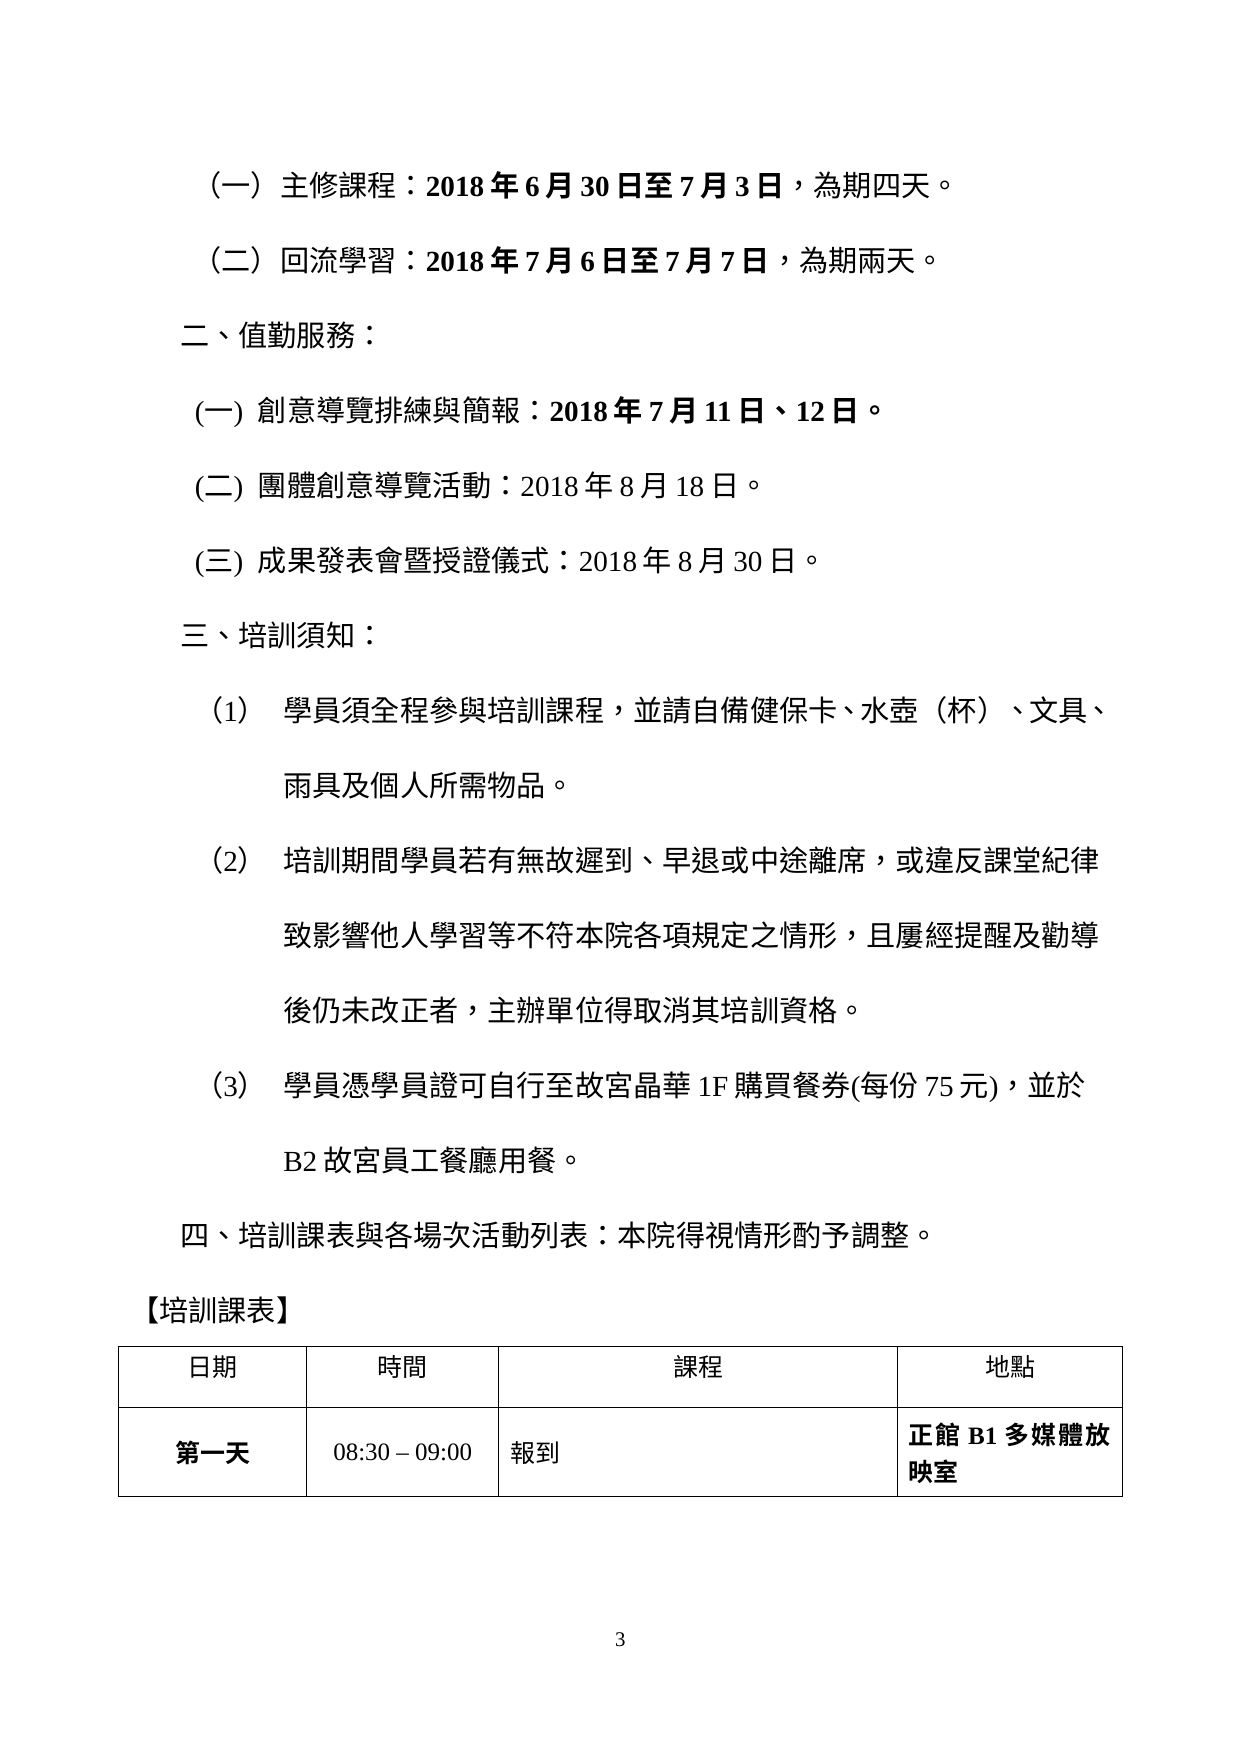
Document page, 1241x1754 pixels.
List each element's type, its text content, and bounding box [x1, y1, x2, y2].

table_cell 第一天 [119, 1408, 306, 1496]
table_cell 正館B1多媒體放映室 [898, 1408, 1122, 1496]
table_cell 08:30 – 09:00 [307, 1408, 498, 1496]
list 學員憑學員證可自行至故宮晶華1F購買餐券(每份75元)，並於B2故宮員工餐廳用餐。 [194, 1046, 1110, 1196]
list 學員須全程參與培訓課程，並請自備健保卡、水壺（杯）、文具、雨具及個人所需物品。 [194, 671, 1110, 821]
text (三) 成果發表會暨授證儀式：2018年8月30日。 [180, 521, 1110, 596]
text 【培訓課表】 [130, 1271, 1110, 1346]
text 三、培訓須知： [180, 596, 1110, 671]
table_header 地點 [898, 1347, 1122, 1407]
table_header 時間 [307, 1347, 498, 1407]
text (二) 團體創意導覽活動：2018年8月18日。 [180, 446, 1110, 521]
text （二）回流學習：2018年7月6日至7月7日，為期兩天。 [174, 221, 1110, 296]
text 二、值勤服務： [180, 296, 1110, 371]
text 四、培訓課表與各場次活動列表：本院得視情形酌予調整。 [180, 1196, 1110, 1271]
table_header 日期 [119, 1347, 306, 1407]
list 培訓期間學員若有無故遲到、早退或中途離席，或違反課堂紀律致影響他人學習等不符本院各項規定之情形，且屢經提醒及勸導後仍未改正者，主辦單位得取消其培訓資格。 [194, 821, 1110, 1046]
text (一) 創意導覽排練與簡報：2018年7月11日、12日。 [180, 371, 1110, 446]
text （一）主修課程：2018年6月30日至7月3日，為期四天。 [174, 146, 1110, 221]
table_cell 報到 [499, 1408, 897, 1496]
table_header 課程 [499, 1347, 897, 1407]
